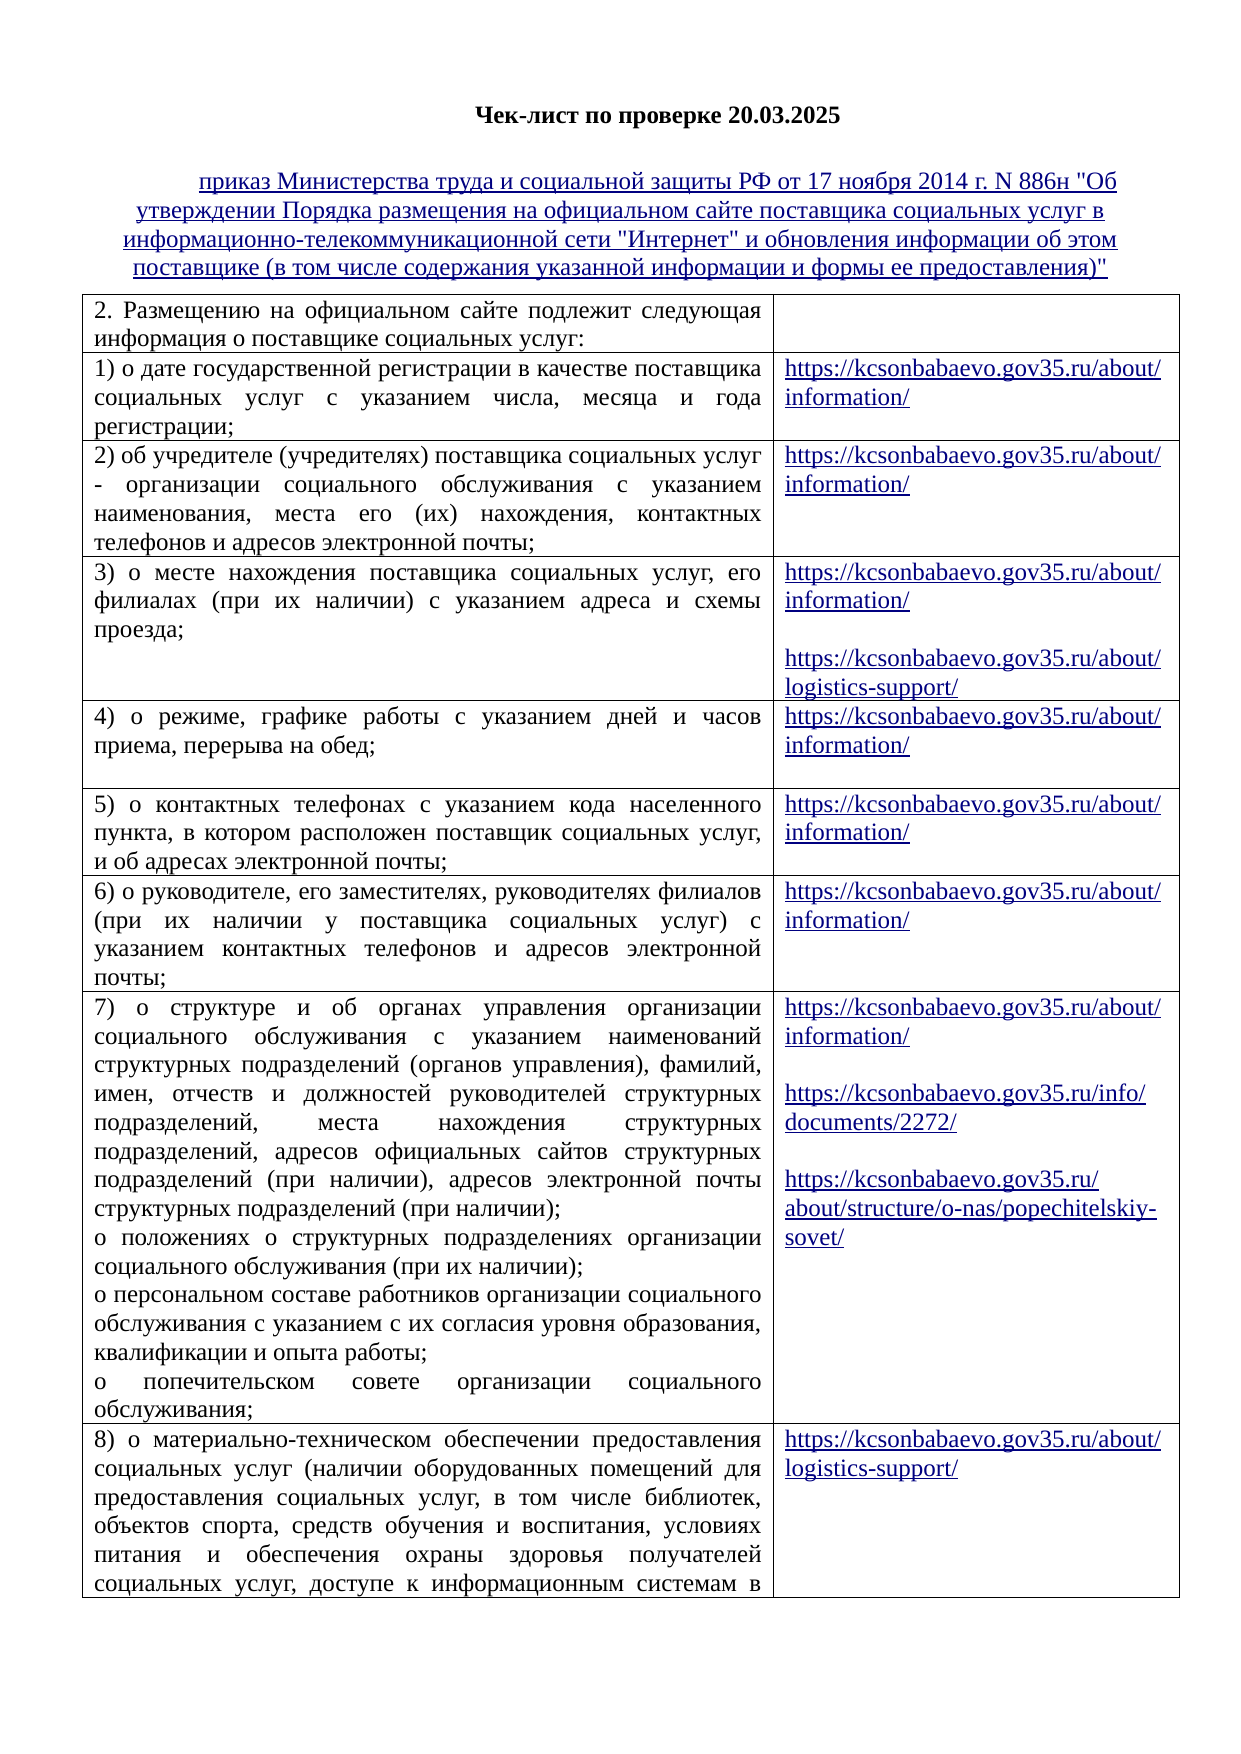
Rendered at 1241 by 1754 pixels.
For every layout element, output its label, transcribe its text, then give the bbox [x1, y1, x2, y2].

table_cell 1) о дате государственной регистрации в качестве поставщика социальных услуг с указанием числа, месяца и года регистрации; [83, 353, 773, 439]
table_cell 8) о материально-техническом обеспечении предоставления социальных услуг (наличии оборудованных помещений для предоставления социальных услуг, в том числе библиотек, объектов спорта, средств обучения и воспитания, условиях питания и обеспечения охраны здоровья получателей социальных услуг, доступе к информационным системам в [83, 1424, 773, 1597]
table_cell https://kcsonbabaevo.gov35.ru/about/information/ [774, 701, 1179, 788]
table_cell https://kcsonbabaevo.gov35.ru/about/information/ https://kcsonbabaevo.gov35.ru/about/logistics-support/ [774, 557, 1179, 700]
table_cell https://kcsonbabaevo.gov35.ru/about/information/ [774, 441, 1179, 556]
table_cell 7) о структуре и об органах управления организации социального обслуживания с указанием наименований структурных подразделений (органов управления), фамилий, имен, отчеств и должностей руководителей структурных подразделений, места нахождения структурных подразделений, адресов официальных сайтов структурных подразделений (при наличии), адресов электронной почты структурных подразделений (при наличии); о положениях о структурных подразделениях организации социального обслуживания (при их наличии); о персональном составе работников организации социального обслуживания с указанием с их согласия уровня образования, квалификации и опыта работы; о попечительском совете организации социального обслуживания; [83, 992, 773, 1423]
subtitle приказ Министерства труда и социальной защиты РФ от 17 ноября 2014 г. N 886н "Об утверждении Порядка размещения на официальном сайте поставщика социальных услуг в информационно-телекоммуникационной сети "Интернет" и обновления информации об этом поставщике (в том числе содержания указанной информации и формы ее предоставления)" [83, 166, 1157, 281]
subtitle Чек-лист по проверке 20.03.2025 [83, 100, 1157, 129]
table_cell 4) о режиме, графике работы с указанием дней и часов приема, перерыва на обед; [83, 701, 773, 788]
table_header 2. Размещению на официальном сайте подлежит следующая информация о поставщике социальных услуг: [83, 295, 773, 352]
table_cell https://kcsonbabaevo.gov35.ru/about/information/ [774, 876, 1179, 991]
table_cell 2) об учредителе (учредителях) поставщика социальных услуг - организации социального обслуживания с указанием наименования, места его (их) нахождения, контактных телефонов и адресов электронной почты; [83, 441, 773, 556]
table_cell https://kcsonbabaevo.gov35.ru/about/information/ [774, 789, 1179, 875]
table_cell 6) о руководителе, его заместителях, руководителях филиалов (при их наличии у поставщика социальных услуг) с указанием контактных телефонов и адресов электронной почты; [83, 876, 773, 991]
table_cell 3) о месте нахождения поставщика социальных услуг, его филиалах (при их наличии) с указанием адреса и схемы проезда; [83, 557, 773, 700]
table_cell 5) о контактных телефонах с указанием кода населенного пункта, в котором расположен поставщик социальных услуг, и об адресах электронной почты; [83, 789, 773, 875]
table_header [774, 295, 1179, 352]
table_cell https://kcsonbabaevo.gov35.ru/about/logistics-support/ [774, 1424, 1179, 1597]
table_cell https://kcsonbabaevo.gov35.ru/about/information/ [774, 353, 1179, 439]
table_cell https://kcsonbabaevo.gov35.ru/about/information/ https://kcsonbabaevo.gov35.ru/info/documents/2272/ https://kcsonbabaevo.gov35.ru/about/structure/o-nas/popechitelskiy-sovet/ [774, 992, 1179, 1423]
